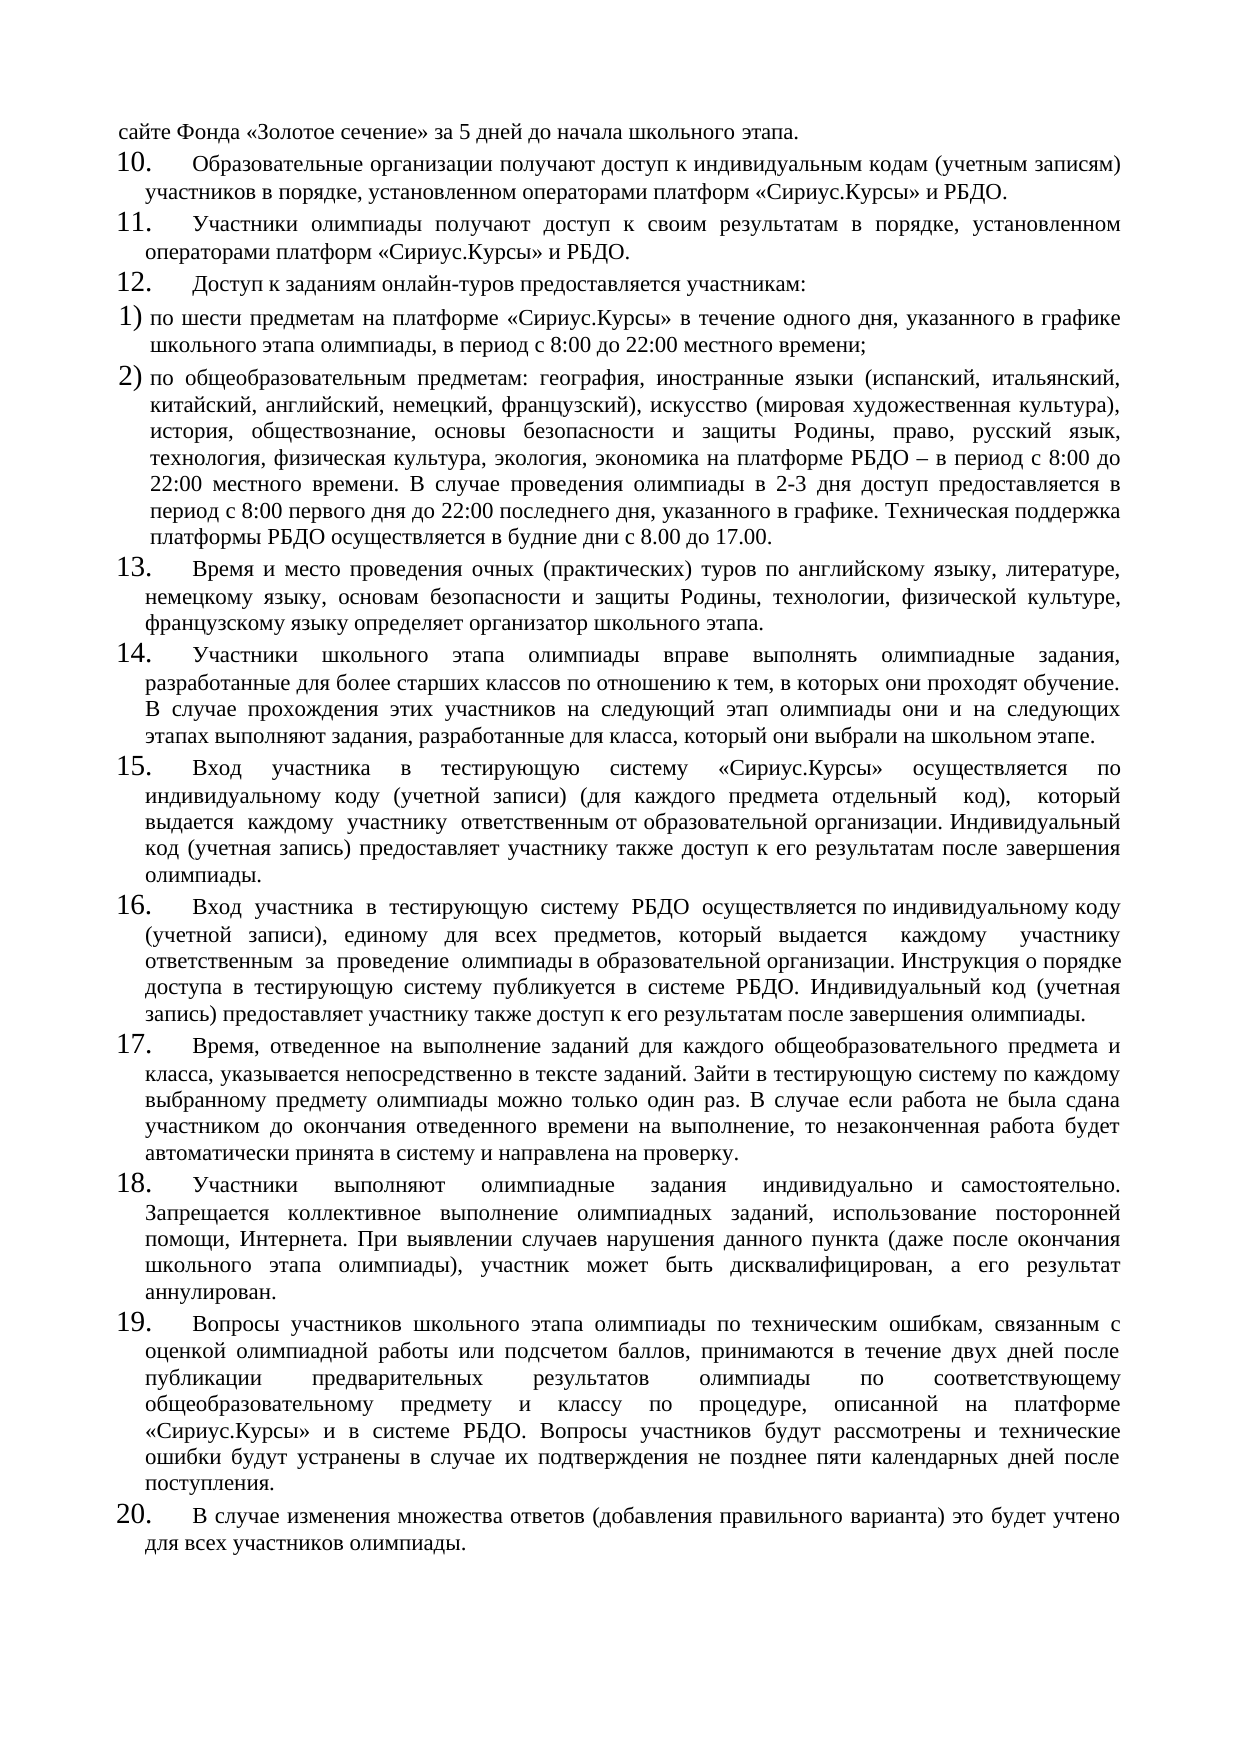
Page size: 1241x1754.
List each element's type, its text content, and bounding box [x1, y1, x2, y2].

list Участники олимпиады получают доступ к своим результатам в порядке, установленном операторами платформ «Сириус.Курсы» и РБДО. [116, 204, 1122, 264]
list Вопросы участников школьного этапа олимпиады по техническим ошибкам, связанным с оценкой олимпиадной работы или подсчетом баллов, принимаются в течение двух дней после публикации предварительных результатов олимпиады по соответствующему общеобразовательному предмету и классу по процедуре, описанной на платформе «Сириус.Курсы» и в системе РБДО. Вопросы участников будут рассмотрены и технические ошибки будут устранены в случае их подтверждения не позднее пяти календарных дней после поступления. [116, 1304, 1122, 1496]
list В случае изменения множества ответов (добавления правильного варианта) это будет учтено для всех участников олимпиады. [116, 1496, 1122, 1556]
list Доступ к заданиям онлайн-туров предоставляется участникам: [116, 264, 1122, 298]
list Время и место проведения очных (практических) туров по английскому языку, литературе, немецкому языку, основам безопасности и защиты Родины, технологии, физической культуре, французскому языку определяет организатор школьного этапа. [116, 549, 1122, 636]
list Участники выполняют олимпиадные задания индивидуально и самостоятельно. Запрещается коллективное выполнение олимпиадных заданий, использование посторонней помощи, Интернета. При выявлении случаев нарушения данного пункта (даже после окончания школьного этапа олимпиады), участник может быть дисквалифицирован, а его результат аннулирован. [116, 1165, 1122, 1304]
list Участники школьного этапа олимпиады вправе выполнять олимпиадные задания, разработанные для более старших классов по отношению к тем, в которых они проходят обучение. В случае прохождения этих участников на следующий этап олимпиады они и на следующих этапах выполняют задания, разработанные для класса, который они выбрали на школьном этапе. [116, 636, 1122, 748]
list Вход участника в тестирующую систему РБДО осуществляется по индивидуальному коду (учетной записи), единому для всех предметов, который выдается каждому участнику ответственным за проведение олимпиады в образовательной организации. Инструкция о порядке доступа в тестирующую систему публикуется в системе РБДО. Индивидуальный код (учетная запись) предоставляет участнику также доступ к его результатам после завершения олимпиады. [116, 887, 1122, 1026]
list по общеобразовательным предметам: география, иностранные языки (испанский, итальянский, китайский, английский, немецкий, французский), искусство (мировая художественная культура), история, обществознание, основы безопасности и защиты Родины, право, русский язык, технология, физическая культура, экология, экономика на платформе РБДО – в период с 8:00 до 22:00 местного времени. В случае проведения олимпиады в 2-3 дня доступ предоставляется в период с 8:00 первого дня до 22:00 последнего дня, указанного в графике. Техническая поддержка платформы РБДО осуществляется в будние дни с 8.00 до 17.00. [118, 358, 1122, 549]
list по шести предметам на платформе «Сириус.Курсы» в течение одного дня, указанного в графике школьного этапа олимпиады, в период с 8:00 до 22:00 местного времени; [118, 298, 1122, 358]
list Образовательные организации получают доступ к индивидуальным кодам (учетным записям) участников в порядке, установленном операторами платформ «Сириус.Курсы» и РБДО. [116, 144, 1122, 204]
list Время, отведенное на выполнение заданий для каждого общеобразовательного предмета и класса, указывается непосредственно в тексте заданий. Зайти в тестирующую систему по каждому выбранному предмету олимпиады можно только один раз. В случае если работа не была сдана участником до окончания отведенного времени на выполнение, то незаконченная работа будет автоматически принята в систему и направлена на проверку. [116, 1026, 1122, 1165]
list Вход участника в тестирующую систему «Сириус.Курсы» осуществляется по индивидуальному коду (учетной записи) (для каждого предмета отдельный код), который выдается каждому участнику ответственным от образовательной организации. Индивидуальный код (учетная запись) предоставляет участнику также доступ к его результатам после завершения олимпиады. [116, 748, 1122, 887]
text сайте Фонда «Золотое сечение» за 5 дней до начала школьного этапа. [118, 118, 1106, 144]
